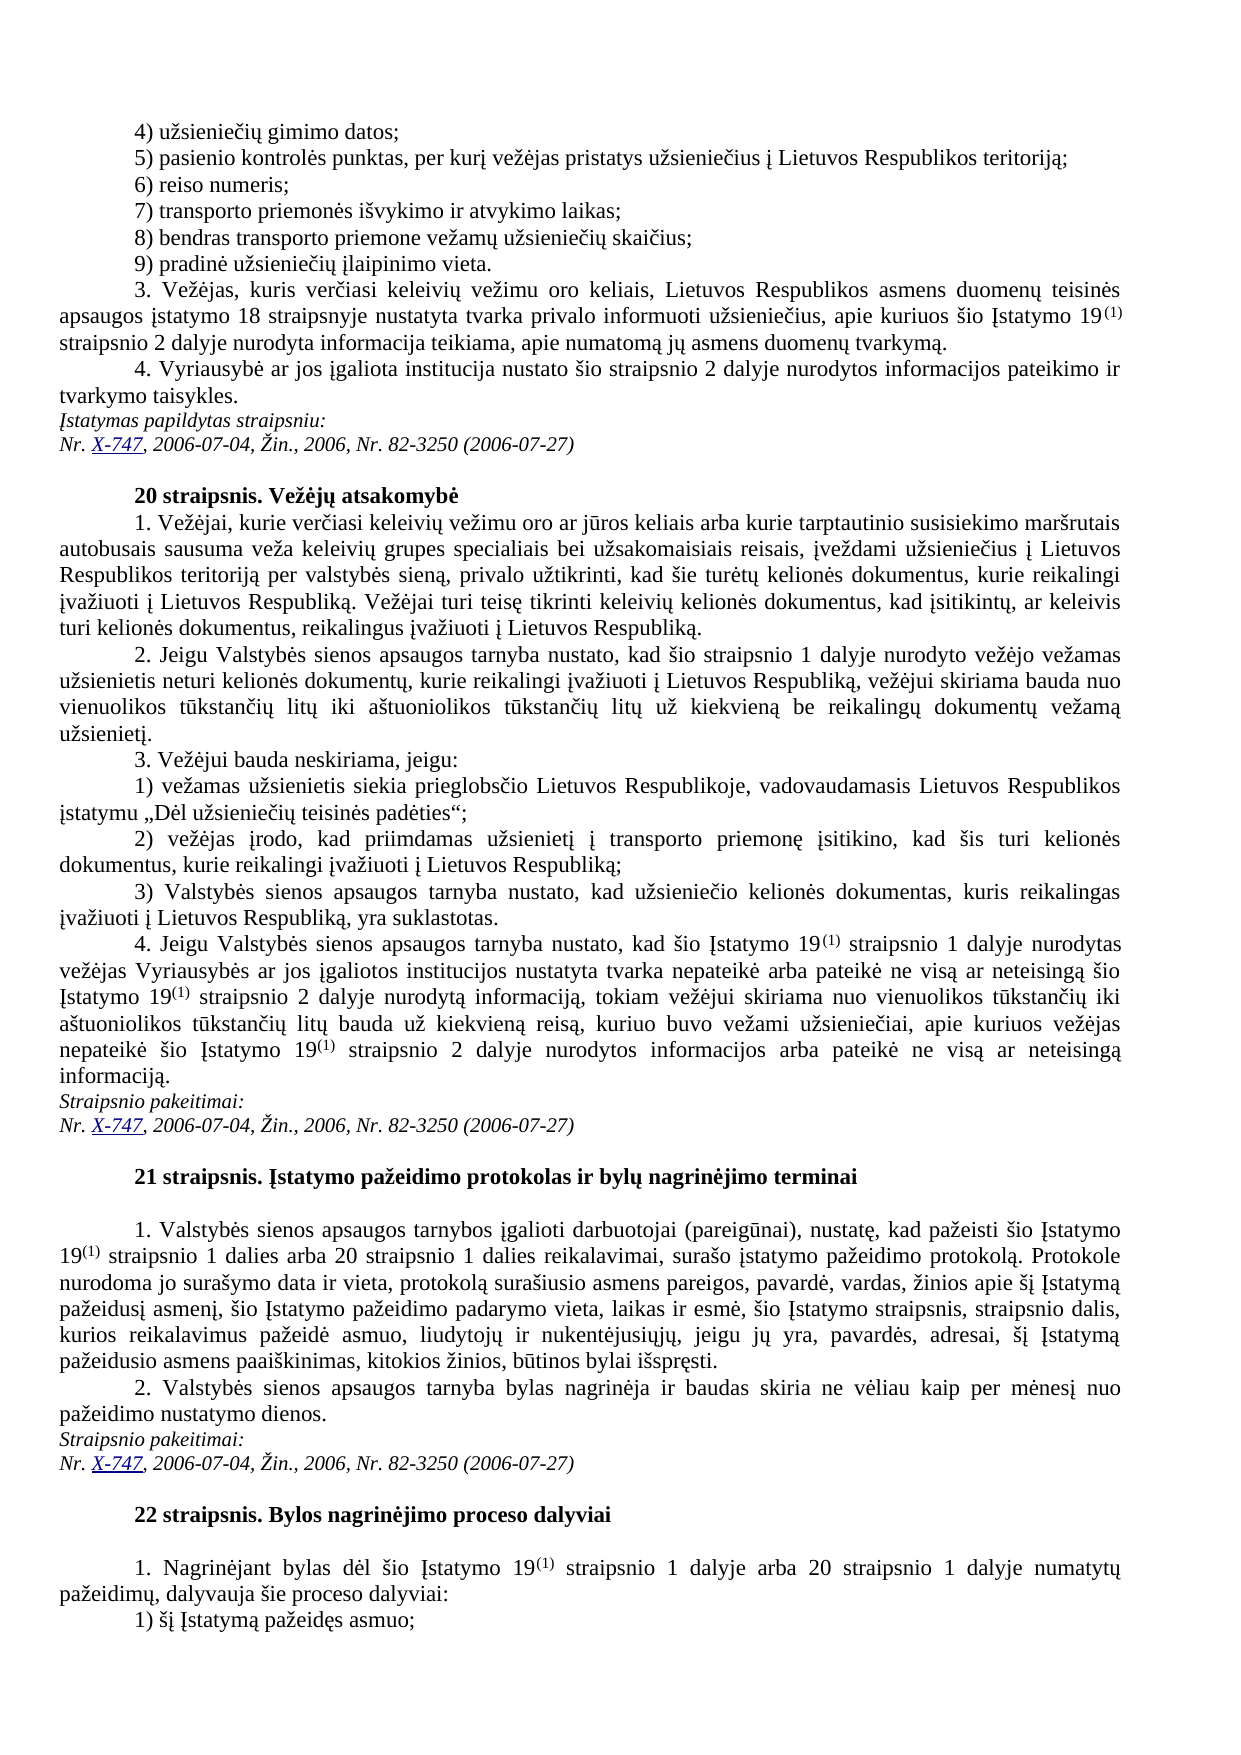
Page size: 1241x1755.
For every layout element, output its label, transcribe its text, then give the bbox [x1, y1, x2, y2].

text 5) pasienio kontrolės punktas, per kurį vežėjas pristatys užsieniečius į Lietuvos Respublikos teritoriją; [59, 144, 1122, 171]
text 2) vežėjas įrodo, kad priimdamas užsienietį į transporto priemonę įsitikino, kad šis turi kelionės dokumentus, kurie reikalingi įvažiuoti į Lietuvos Respubliką; [59, 825, 1122, 878]
text 8) bendras transporto priemone vežamų užsieniečių skaičius; [59, 223, 1122, 250]
text 7) transporto priemonės išvykimo ir atvykimo laikas; [59, 197, 1122, 223]
text Nr. X-747, 2006-07-04, Žin., 2006, Nr. 82-3250 (2006-07-27) [59, 1451, 1122, 1475]
text 3) Valstybės sienos apsaugos tarnyba nustato, kad užsieniečio kelionės dokumentas, kuris reikalingas įvažiuoti į Lietuvos Respubliką, yra suklastotas. [59, 878, 1122, 931]
text 9) pradinė užsieniečių įlaipinimo vieta. [59, 250, 1122, 276]
text Įstatymas papildytas straipsniu: [59, 408, 1122, 432]
text 6) reiso numeris; [59, 171, 1122, 197]
text 1) vežamas užsienietis siekia prieglobsčio Lietuvos Respublikoje, vadovaudamasis Lietuvos Respublikos įstatymu „Dėl užsieniečių teisinės padėties“; [59, 772, 1122, 825]
text 2. Valstybės sienos apsaugos tarnyba bylas nagrinėja ir baudas skiria ne vėliau kaip per mėnesį nuo pažeidimo nustatymo dienos. [59, 1374, 1122, 1427]
text 1. Nagrinėjant bylas dėl šio Įstatymo 19(1) straipsnio 1 dalyje arba 20 straipsnio 1 dalyje numatytų pažeidimų, dalyvauja šie proceso dalyviai: [59, 1554, 1122, 1607]
text 4) užsieniečių gimimo datos; [59, 118, 1122, 144]
text 4. Jeigu Valstybės sienos apsaugos tarnyba nustato, kad šio Įstatymo 19(1) straipsnio 1 dalyje nurodytas vežėjas Vyriausybės ar jos įgaliotos institucijos nustatyta tvarka nepateikė arba pateikė ne visą ar neteisingą šio Įstatymo 19(1) straipsnio 2 dalyje nurodytą informaciją, tokiam vežėjui skiriama nuo vienuolikos tūkstančių iki aštuoniolikos tūkstančių litų bauda už kiekvieną reisą, kuriuo buvo vežami užsieniečiai, apie kuriuos vežėjas nepateikė šio Įstatymo 19(1) straipsnio 2 dalyje nurodytos informacijos arba pateikė ne visą ar neteisingą informaciją. [59, 931, 1122, 1089]
text 21 straipsnis. Įstatymo pažeidimo protokolas ir bylų nagrinėjimo terminai [59, 1163, 1122, 1189]
text 3. Vežėjas, kuris verčiasi keleivių vežimu oro keliais, Lietuvos Respublikos asmens duomenų teisinės apsaugos įstatymo 18 straipsnyje nustatyta tvarka privalo informuoti užsieniečius, apie kuriuos šio Įstatymo 19(1) straipsnio 2 dalyje nurodyta informacija teikiama, apie numatomą jų asmens duomenų tvarkymą. [59, 276, 1122, 355]
text Nr. X-747, 2006-07-04, Žin., 2006, Nr. 82-3250 (2006-07-27) [59, 432, 1122, 456]
text 20 straipsnis. Vežėjų atsakomybė [59, 482, 1122, 509]
text Straipsnio pakeitimai: [59, 1089, 1122, 1113]
text 1. Valstybės sienos apsaugos tarnybos įgalioti darbuotojai (pareigūnai), nustatę, kad pažeisti šio Įstatymo 19(1) straipsnio 1 dalies arba 20 straipsnio 1 dalies reikalavimai, surašo įstatymo pažeidimo protokolą. Protokole nurodoma jo surašymo data ir vieta, protokolą surašiusio asmens pareigos, pavardė, vardas, žinios apie šį Įstatymą pažeidusį asmenį, šio Įstatymo pažeidimo padarymo vieta, laikas ir esmė, šio Įstatymo straipsnis, straipsnio dalis, kurios reikalavimus pažeidė asmuo, liudytojų ir nukentėjusiųjų, jeigu jų yra, pavardės, adresai, šį Įstatymą pažeidusio asmens paaiškinimas, kitokios žinios, būtinos bylai išspręsti. [59, 1216, 1122, 1374]
text 1. Vežėjai, kurie verčiasi keleivių vežimu oro ar jūros keliais arba kurie tarptautinio susisiekimo maršrutais autobusais sausuma veža keleivių grupes specialiais bei užsakomaisiais reisais, įveždami užsieniečius į Lietuvos Respublikos teritoriją per valstybės sieną, privalo užtikrinti, kad šie turėtų kelionės dokumentus, kurie reikalingi įvažiuoti į Lietuvos Respubliką. Vežėjai turi teisę tikrinti keleivių kelionės dokumentus, kad įsitikintų, ar keleivis turi kelionės dokumentus, reikalingus įvažiuoti į Lietuvos Respubliką. [59, 509, 1122, 641]
text Nr. X-747, 2006-07-04, Žin., 2006, Nr. 82-3250 (2006-07-27) [59, 1113, 1122, 1137]
text 3. Vežėjui bauda neskiriama, jeigu: [59, 746, 1122, 772]
text 1) šį Įstatymą pažeidęs asmuo; [59, 1607, 1122, 1633]
text 4. Vyriausybė ar jos įgaliota institucija nustato šio straipsnio 2 dalyje nurodytos informacijos pateikimo ir tvarkymo taisykles. [59, 355, 1122, 408]
text Straipsnio pakeitimai: [59, 1427, 1122, 1451]
text 22 straipsnis. Bylos nagrinėjimo proceso dalyviai [59, 1501, 1122, 1527]
text 2. Jeigu Valstybės sienos apsaugos tarnyba nustato, kad šio straipsnio 1 dalyje nurodyto vežėjo vežamas užsienietis neturi kelionės dokumentų, kurie reikalingi įvažiuoti į Lietuvos Respubliką, vežėjui skiriama bauda nuo vienuolikos tūkstančių litų iki aštuoniolikos tūkstančių litų už kiekvieną be reikalingų dokumentų vežamą užsienietį. [59, 641, 1122, 746]
